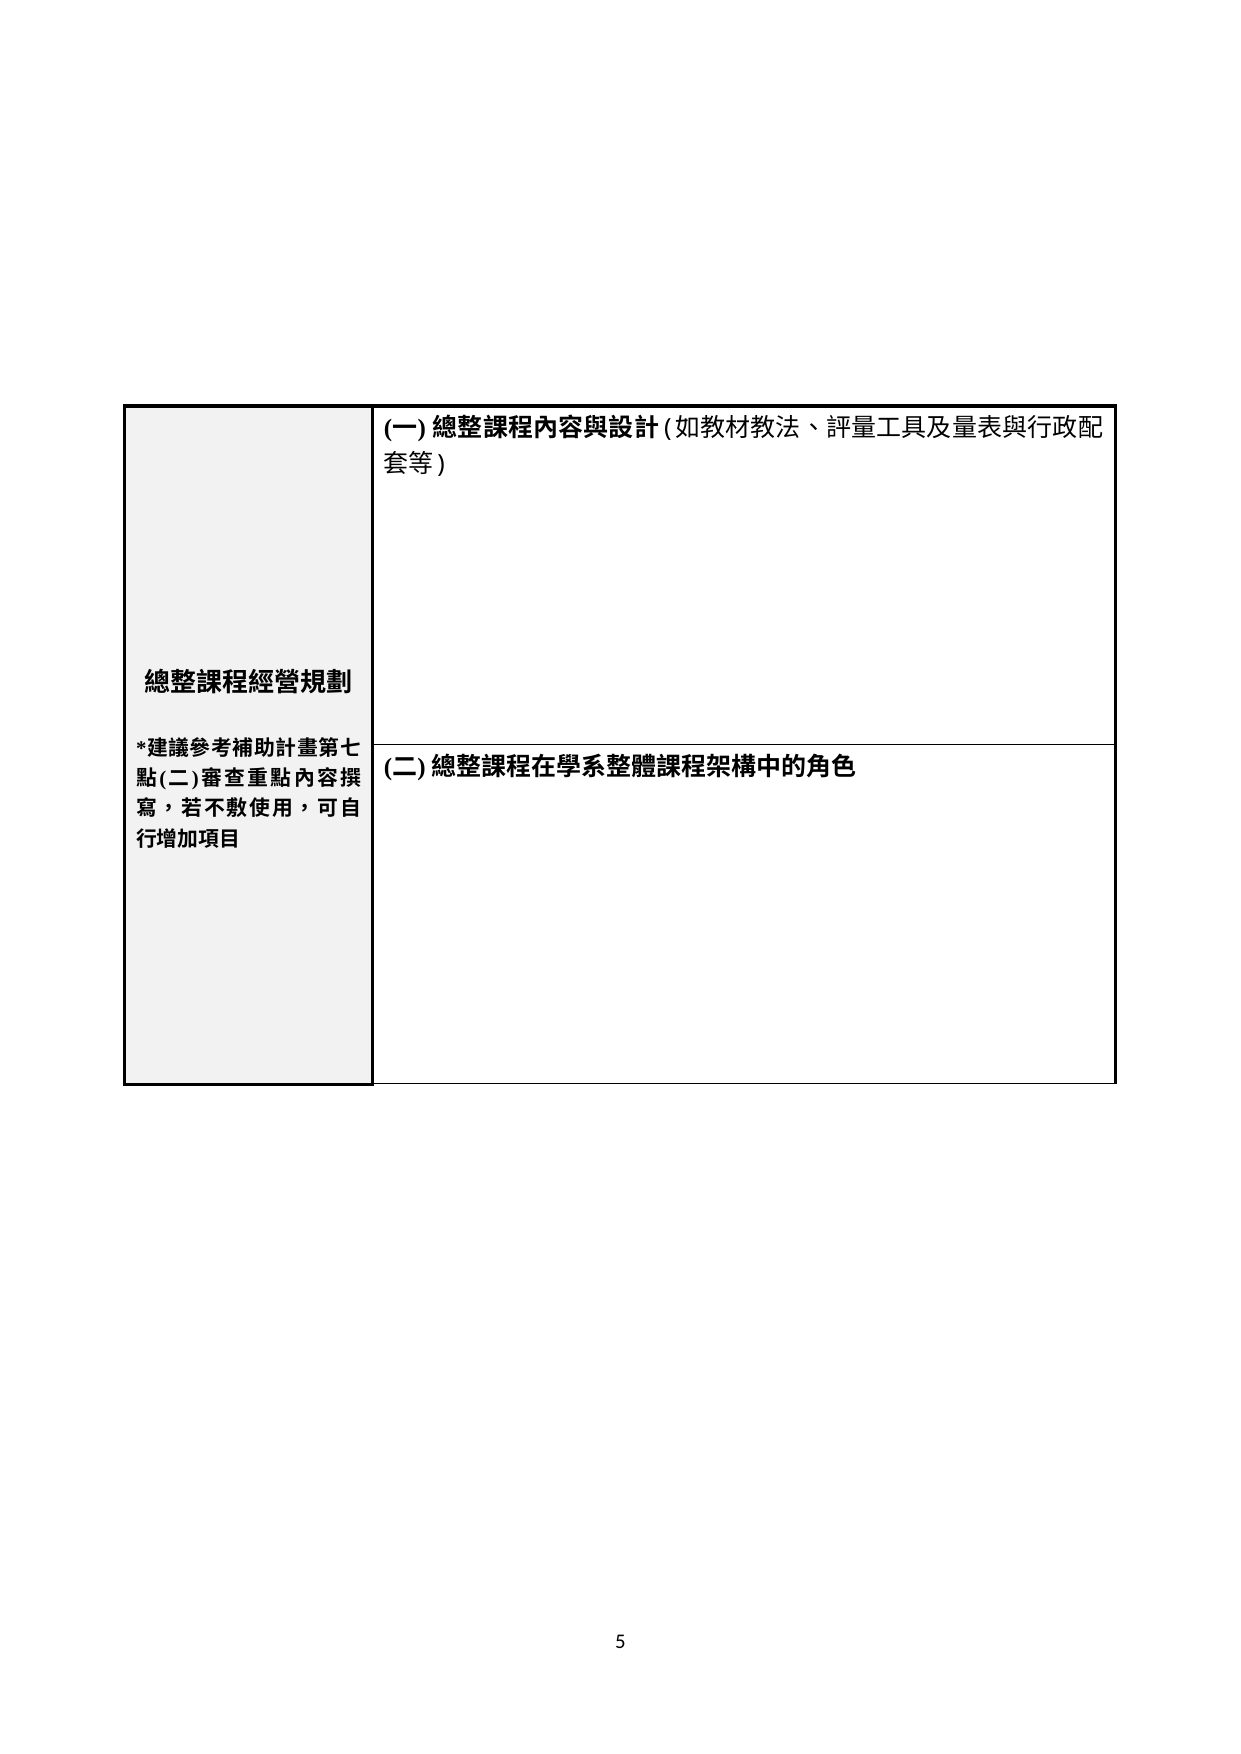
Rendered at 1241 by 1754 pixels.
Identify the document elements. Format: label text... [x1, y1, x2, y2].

table_header (一) 總整課程內容與設計(如教材教法、評量工具及量表與行政配套等) [374, 408, 1114, 744]
table_cell (二) 總整課程在學系整體課程架構中的角色 [374, 745, 1114, 1083]
table_header 總整課程經營規劃 *建議參考補助計畫第七點(二)審查重點內容撰寫，若不敷使用，可自行增加項目 [126, 408, 371, 1083]
